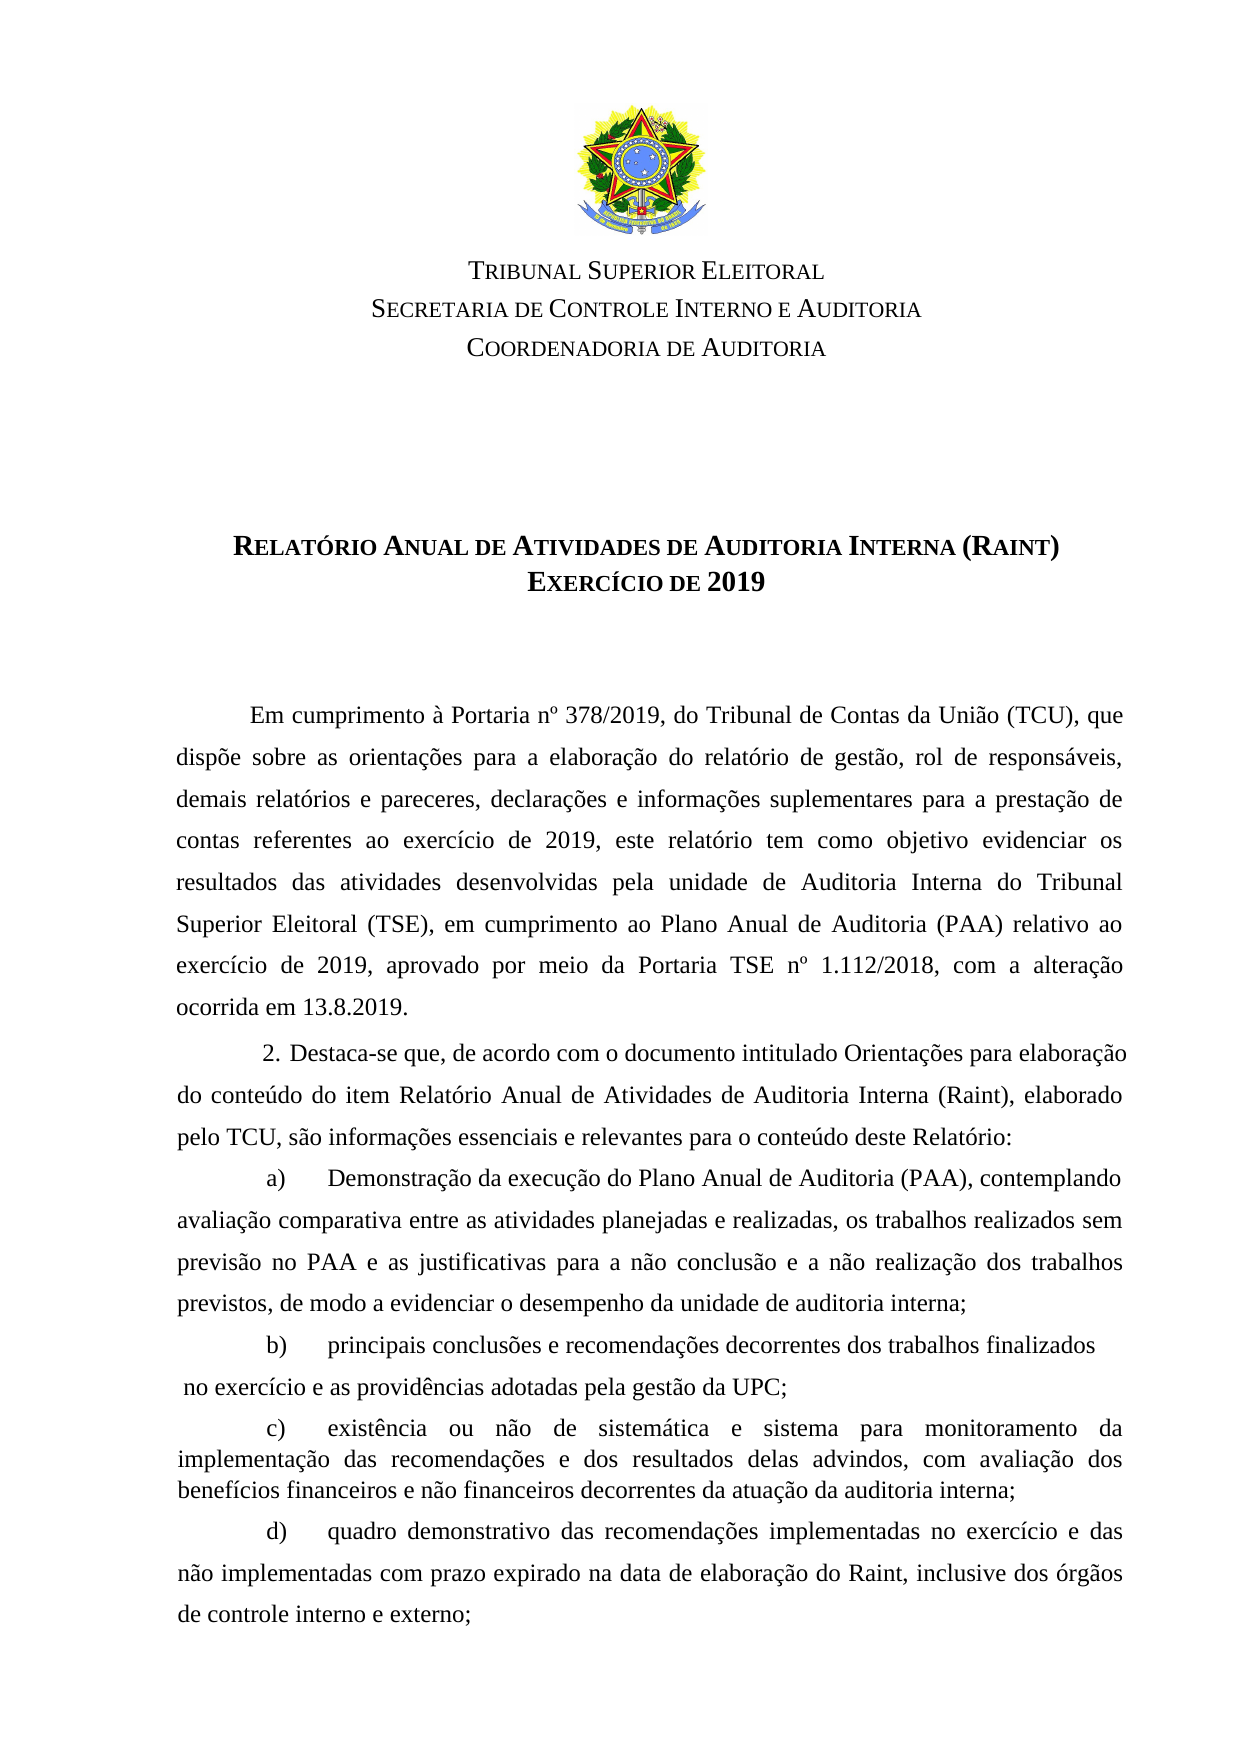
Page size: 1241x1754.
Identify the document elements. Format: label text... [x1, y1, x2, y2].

text avaliação comparativa entre as atividades planejadas e realizadas, os trabalhos realizados sem previsão no PAA e as justificativas para a não conclusão e a não realização dos trabalhos previstos, de modo a evidenciar o desempenho da unidade de auditoria interna; [177, 1205, 1124, 1317]
text Em cumprimento à Portaria nº 378/2019, do Tribunal de Contas da União (TCU), que dispõe sobre as orientações para a elaboração do relatório de gestão, rol de responsáveis, demais relatórios e pareceres, declarações e informações suplementares para a prestação de contas referentes ao exercício de 2019, este relatório tem como objetivo evidenciar os resultados das atividades desenvolvidas pela unidade de Auditoria Interna do Tribunal Superior Eleitoral (TSE), em cumprimento ao Plano Anual de Auditoria (PAA) relativo ao exercício de 2019, aprovado por meio da Portaria TSE nº 1.112/2018, com a alteração ocorrida em 13.8.2019. [176, 701, 1124, 1021]
text TRIBUNAL SUPERIOR ELEITORAL [177, 254, 1122, 285]
text 2. Destaca-se que, de acordo com o documento intitulado Orientações para elaboração [177, 1038, 1127, 1067]
text no exercício e as providências adotadas pela gestão da UPC; [177, 1372, 1124, 1400]
text do conteúdo do item Relatório Anual de Atividades de Auditoria Interna (Raint), elaborado pelo TCU, são informações essenciais e relevantes para o conteúdo deste Relatório: [177, 1080, 1124, 1150]
text EXERCÍCIO DE 2019 [177, 564, 1122, 597]
text SECRETARIA DE CONTROLE INTERNO E AUDITORIA [177, 292, 1122, 324]
text COORDENADORIA DE AUDITORIA [177, 331, 1122, 362]
picture [574, 103, 708, 236]
text RELATÓRIO ANUAL DE ATIVIDADES DE AUDITORIA INTERNA (RAINT) [177, 528, 1122, 562]
list quadro demonstrativo das recomendações implementadas no exercício e das não implementadas com prazo expirado na data de elaboração do Raint, inclusive dos órgãos de controle interno e externo; [177, 1516, 1123, 1628]
list Demonstração da execução do Plano Anual de Auditoria (PAA), contemplando [177, 1163, 1123, 1192]
list principais conclusões e recomendações decorrentes dos trabalhos finalizados [177, 1330, 1123, 1359]
list existência ou não de sistemática e sistema para monitoramento da implementação das recomendações e dos resultados delas advindos, com avaliação dos benefícios financeiros e não financeiros decorrentes da atuação da auditoria interna; [177, 1413, 1123, 1503]
